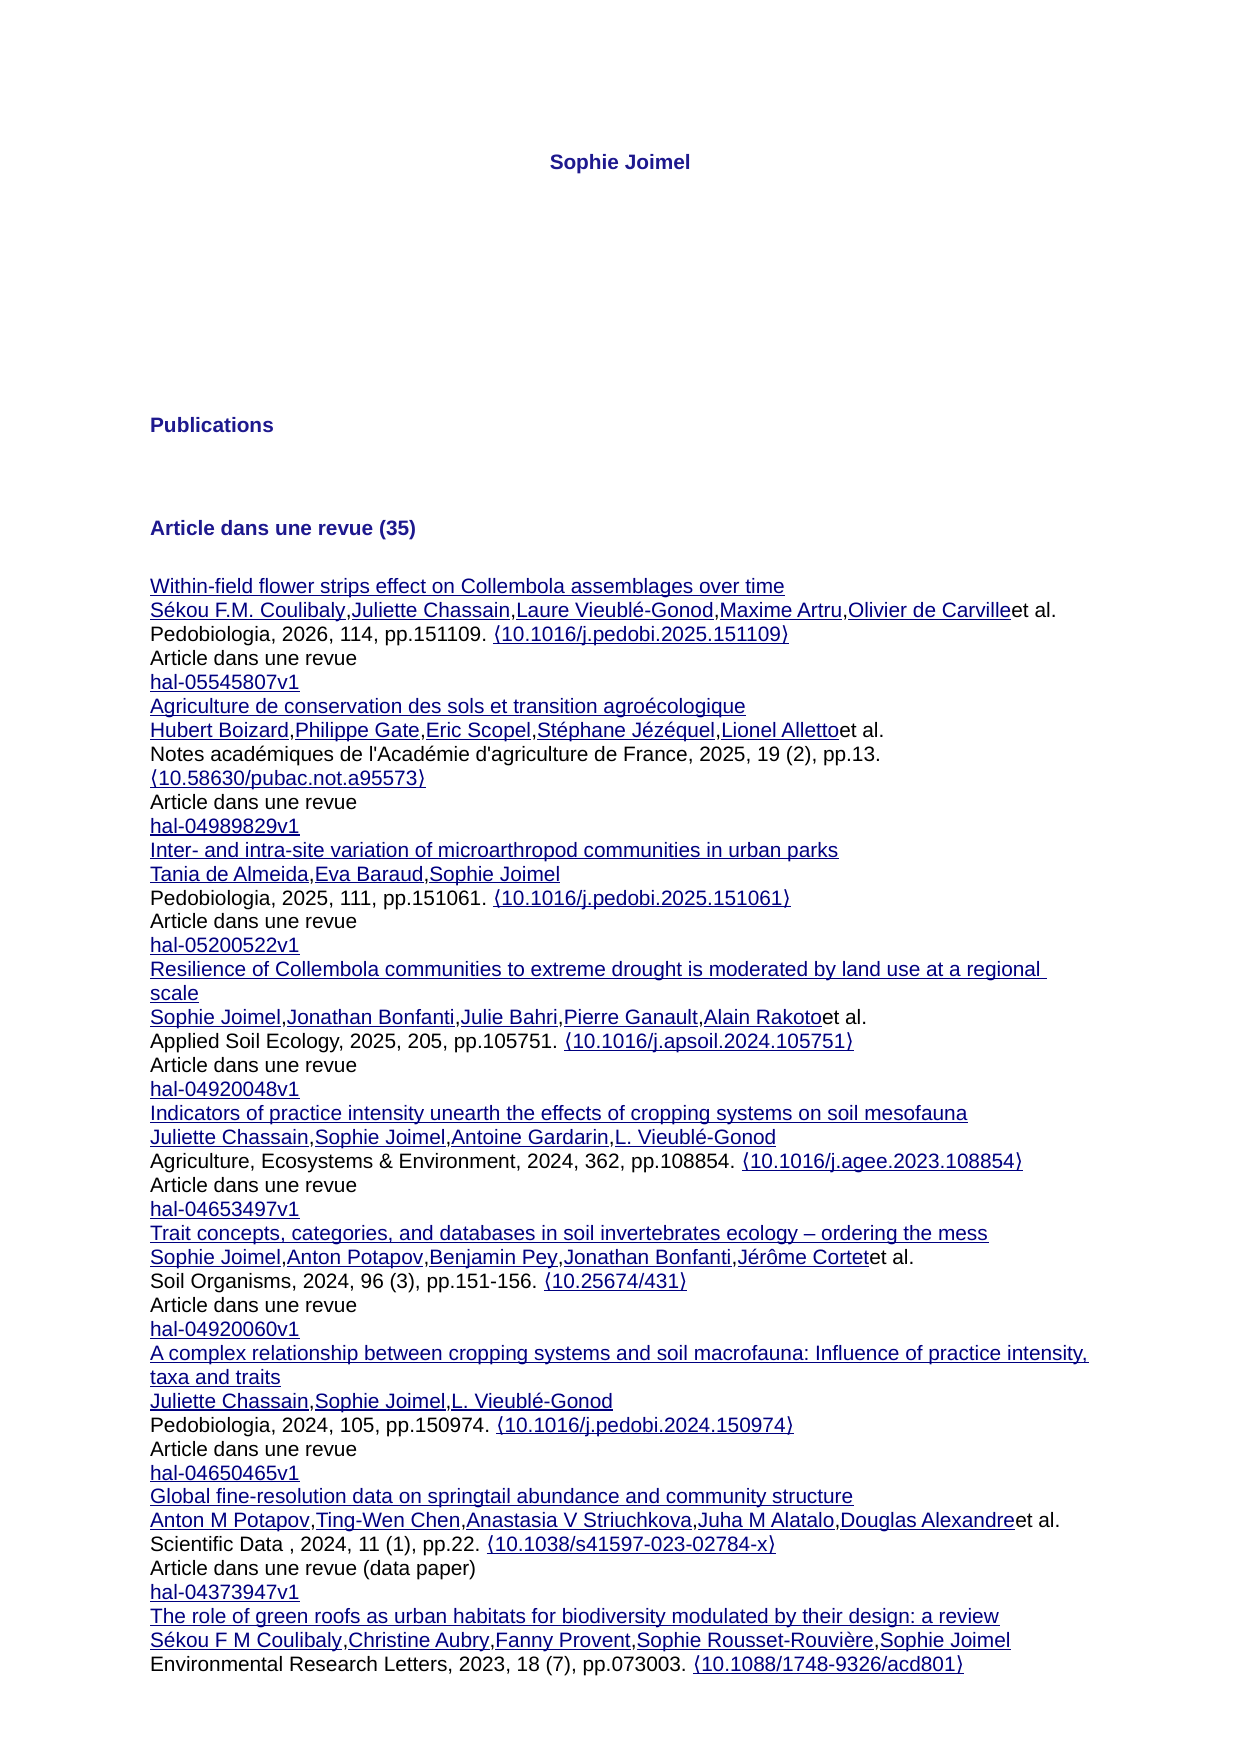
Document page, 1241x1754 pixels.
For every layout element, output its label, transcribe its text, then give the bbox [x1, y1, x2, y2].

subtitle Article dans une revue (35) [150, 516, 1090, 539]
table_header Within-field flower strips effect on Collembola assemblages over time Sékou F.M. Coulibaly,Juliette Chassain,Laure Vieublé-Gonod,Maxime Artru,Olivier de Carvilleet al. Pedobiologia, 2026, 114, pp.151109. ⟨10.1016/j.pedobi.2025.151109⟩ Article dans une revue hal-05545807v1 [150, 574, 1090, 694]
subtitle Publications [150, 412, 1090, 436]
table_cell Inter- and intra-site variation of microarthropod communities in urban parks Tania de Almeida,Eva Baraud,Sophie Joimel Pedobiologia, 2025, 111, pp.151061. ⟨10.1016/j.pedobi.2025.151061⟩ Article dans une revue hal-05200522v1 [150, 838, 1090, 957]
table_cell Indicators of practice intensity unearth the effects of cropping systems on soil mesofauna Juliette Chassain,Sophie Joimel,Antoine Gardarin,L. Vieublé-Gonod Agriculture, Ecosystems & Environment, 2024, 362, pp.108854. ⟨10.1016/j.agee.2023.108854⟩ Article dans une revue hal-04653497v1 [150, 1101, 1090, 1221]
table_cell Trait concepts, categories, and databases in soil invertebrates ecology – ordering the mess Sophie Joimel,Anton Potapov,Benjamin Pey,Jonathan Bonfanti,Jérôme Cortetet al. Soil Organisms, 2024, 96 (3), pp.151-156. ⟨10.25674/431⟩ Article dans une revue hal-04920060v1 [150, 1221, 1090, 1341]
table_cell Agriculture de conservation des sols et transition agroécologique Hubert Boizard,Philippe Gate,Eric Scopel,Stéphane Jézéquel,Lionel Allettoet al. Notes académiques de l'Académie d'agriculture de France, 2025, 19 (2), pp.13. ⟨10.58630/pubac.not.a95573⟩ Article dans une revue hal-04989829v1 [150, 694, 1090, 837]
table_cell The role of green roofs as urban habitats for biodiversity modulated by their design: a review Sékou F M Coulibaly,Christine Aubry,Fanny Provent,Sophie Rousset-Rouvière,Sophie Joimel Environmental Research Letters, 2023, 18 (7), pp.073003. ⟨10.1088/1748-9326/acd801⟩ [150, 1604, 1090, 1676]
subtitle Sophie Joimel [150, 150, 1090, 174]
table_cell A complex relationship between cropping systems and soil macrofauna: Influence of practice intensity, taxa and traits Juliette Chassain,Sophie Joimel,L. Vieublé-Gonod Pedobiologia, 2024, 105, pp.150974. ⟨10.1016/j.pedobi.2024.150974⟩ Article dans une revue hal-04650465v1 [150, 1341, 1090, 1484]
table_cell Resilience of Collembola communities to extreme drought is moderated by land use at a regional scale Sophie Joimel,Jonathan Bonfanti,Julie Bahri,Pierre Ganault,Alain Rakotoet al. Applied Soil Ecology, 2025, 205, pp.105751. ⟨10.1016/j.apsoil.2024.105751⟩ Article dans une revue hal-04920048v1 [150, 957, 1090, 1101]
table_cell Global fine-resolution data on springtail abundance and community structure Anton M Potapov,Ting-Wen Chen,Anastasia V Striuchkova,Juha M Alatalo,Douglas Alexandreet al. Scientific Data , 2024, 11 (1), pp.22. ⟨10.1038/s41597-023-02784-x⟩ Article dans une revue (data paper) hal-04373947v1 [150, 1484, 1090, 1604]
